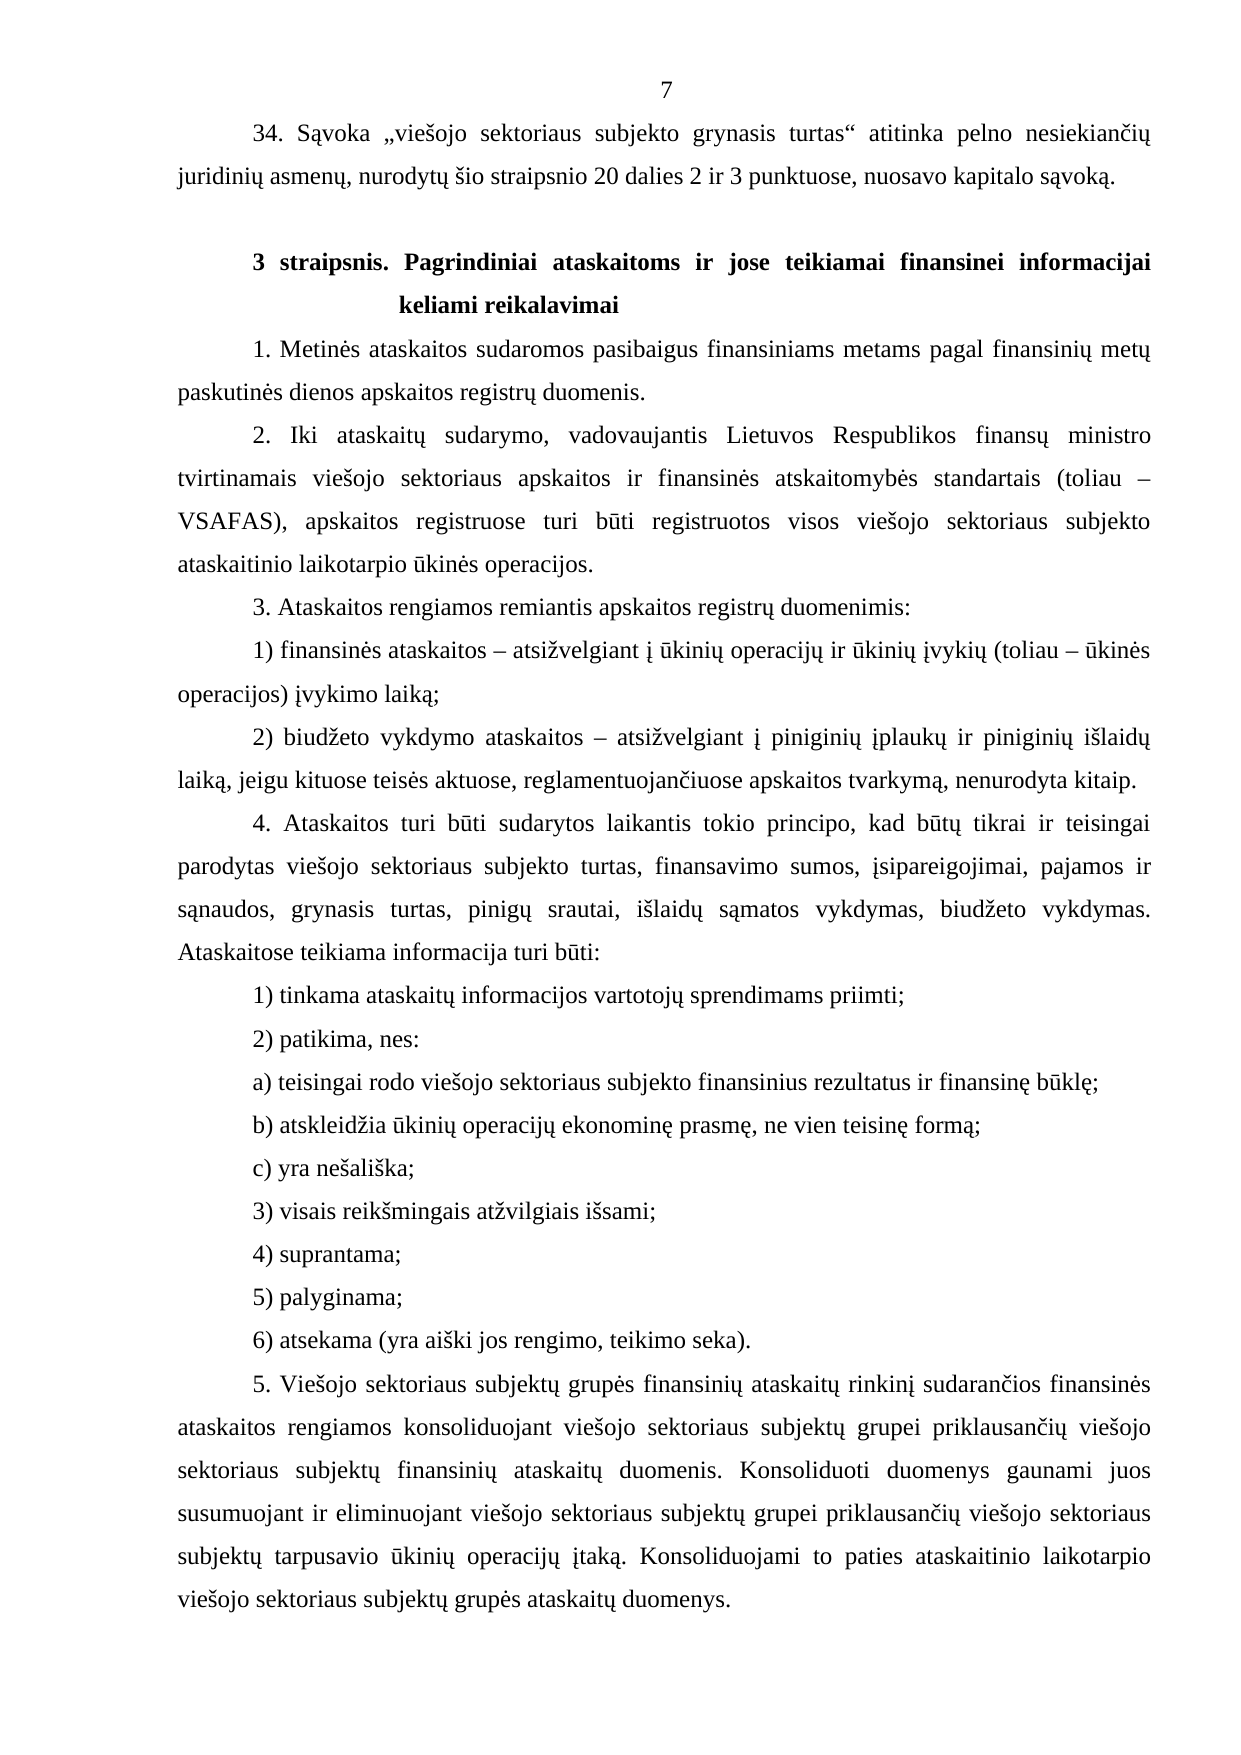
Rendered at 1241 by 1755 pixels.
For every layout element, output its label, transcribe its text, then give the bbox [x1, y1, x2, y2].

text 3. Ataskaitos rengiamos remiantis apskaitos registrų duomenimis: [177, 592, 1152, 621]
text 1) tinkama ataskaitų informacijos vartotojų sprendimams priimti; [177, 981, 1152, 1009]
text 3 straipsnis. Pagrindiniai ataskaitoms ir jose teikiamai finansinei informacijai keliami reikalavimai [252, 247, 1152, 319]
text 2) patikima, nes: [177, 1024, 1152, 1052]
text 4) suprantama; [177, 1239, 1152, 1268]
text 6) atsekama (yra aiški jos rengimo, teikimo seka). [177, 1326, 1152, 1354]
text 3) visais reikšmingais atžvilgiais išsami; [177, 1196, 1152, 1225]
text 2. Iki ataskaitų sudarymo, vadovaujantis Lietuvos Respublikos finansų ministro tvirtinamais viešojo sektoriaus apskaitos ir finansinės atskaitomybės standartais (toliau – VSAFAS), apskaitos registruose turi būti registruotos visos viešojo sektoriaus subjekto ataskaitinio laikotarpio ūkinės operacijos. [177, 420, 1152, 578]
text 5. Viešojo sektoriaus subjektų grupės finansinių ataskaitų rinkinį sudarančios finansinės ataskaitos rengiamos konsoliduojant viešojo sektoriaus subjektų grupei priklausančių viešojo sektoriaus subjektų finansinių ataskaitų duomenis. Konsoliduoti duomenys gaunami juos susumuojant ir eliminuojant viešojo sektoriaus subjektų grupei priklausančių viešojo sektoriaus subjektų tarpusavio ūkinių operacijų įtaką. Konsoliduojami to paties ataskaitinio laikotarpio viešojo sektoriaus subjektų grupės ataskaitų duomenys. [177, 1369, 1152, 1613]
text 2) biudžeto vykdymo ataskaitos – atsižvelgiant į piniginių įplaukų ir piniginių išlaidų laiką, jeigu kituose teisės aktuose, reglamentuojančiuose apskaitos tvarkymą, nenurodyta kitaip. [177, 722, 1152, 794]
text 1. Metinės ataskaitos sudaromos pasibaigus finansiniams metams pagal finansinių metų paskutinės dienos apskaitos registrų duomenis. [177, 334, 1152, 406]
text 4. Ataskaitos turi būti sudarytos laikantis tokio principo, kad būtų tikrai ir teisingai parodytas viešojo sektoriaus subjekto turtas, finansavimo sumos, įsipareigojimai, pajamos ir sąnaudos, grynasis turtas, pinigų srautai, išlaidų sąmatos vykdymas, biudžeto vykdymas. Ataskaitose teikiama informacija turi būti: [177, 808, 1152, 966]
text 5) palyginama; [177, 1282, 1152, 1311]
text b) atskleidžia ūkinių operacijų ekonominę prasmę, ne vien teisinę formą; [177, 1110, 1152, 1139]
text 1) finansinės ataskaitos – atsižvelgiant į ūkinių operacijų ir ūkinių įvykių (toliau – ūkinės operacijos) įvykimo laiką; [177, 636, 1152, 707]
text c) yra nešališka; [177, 1153, 1152, 1182]
text a) teisingai rodo viešojo sektoriaus subjekto finansinius rezultatus ir finansinę būklę; [177, 1067, 1152, 1096]
text 34. Sąvoka „viešojo sektoriaus subjekto grynasis turtas“ atitinka pelno nesiekiančių juridinių asmenų, nurodytų šio straipsnio 20 dalies 2 ir 3 punktuose, nuosavo kapitalo sąvoką. [177, 118, 1152, 190]
